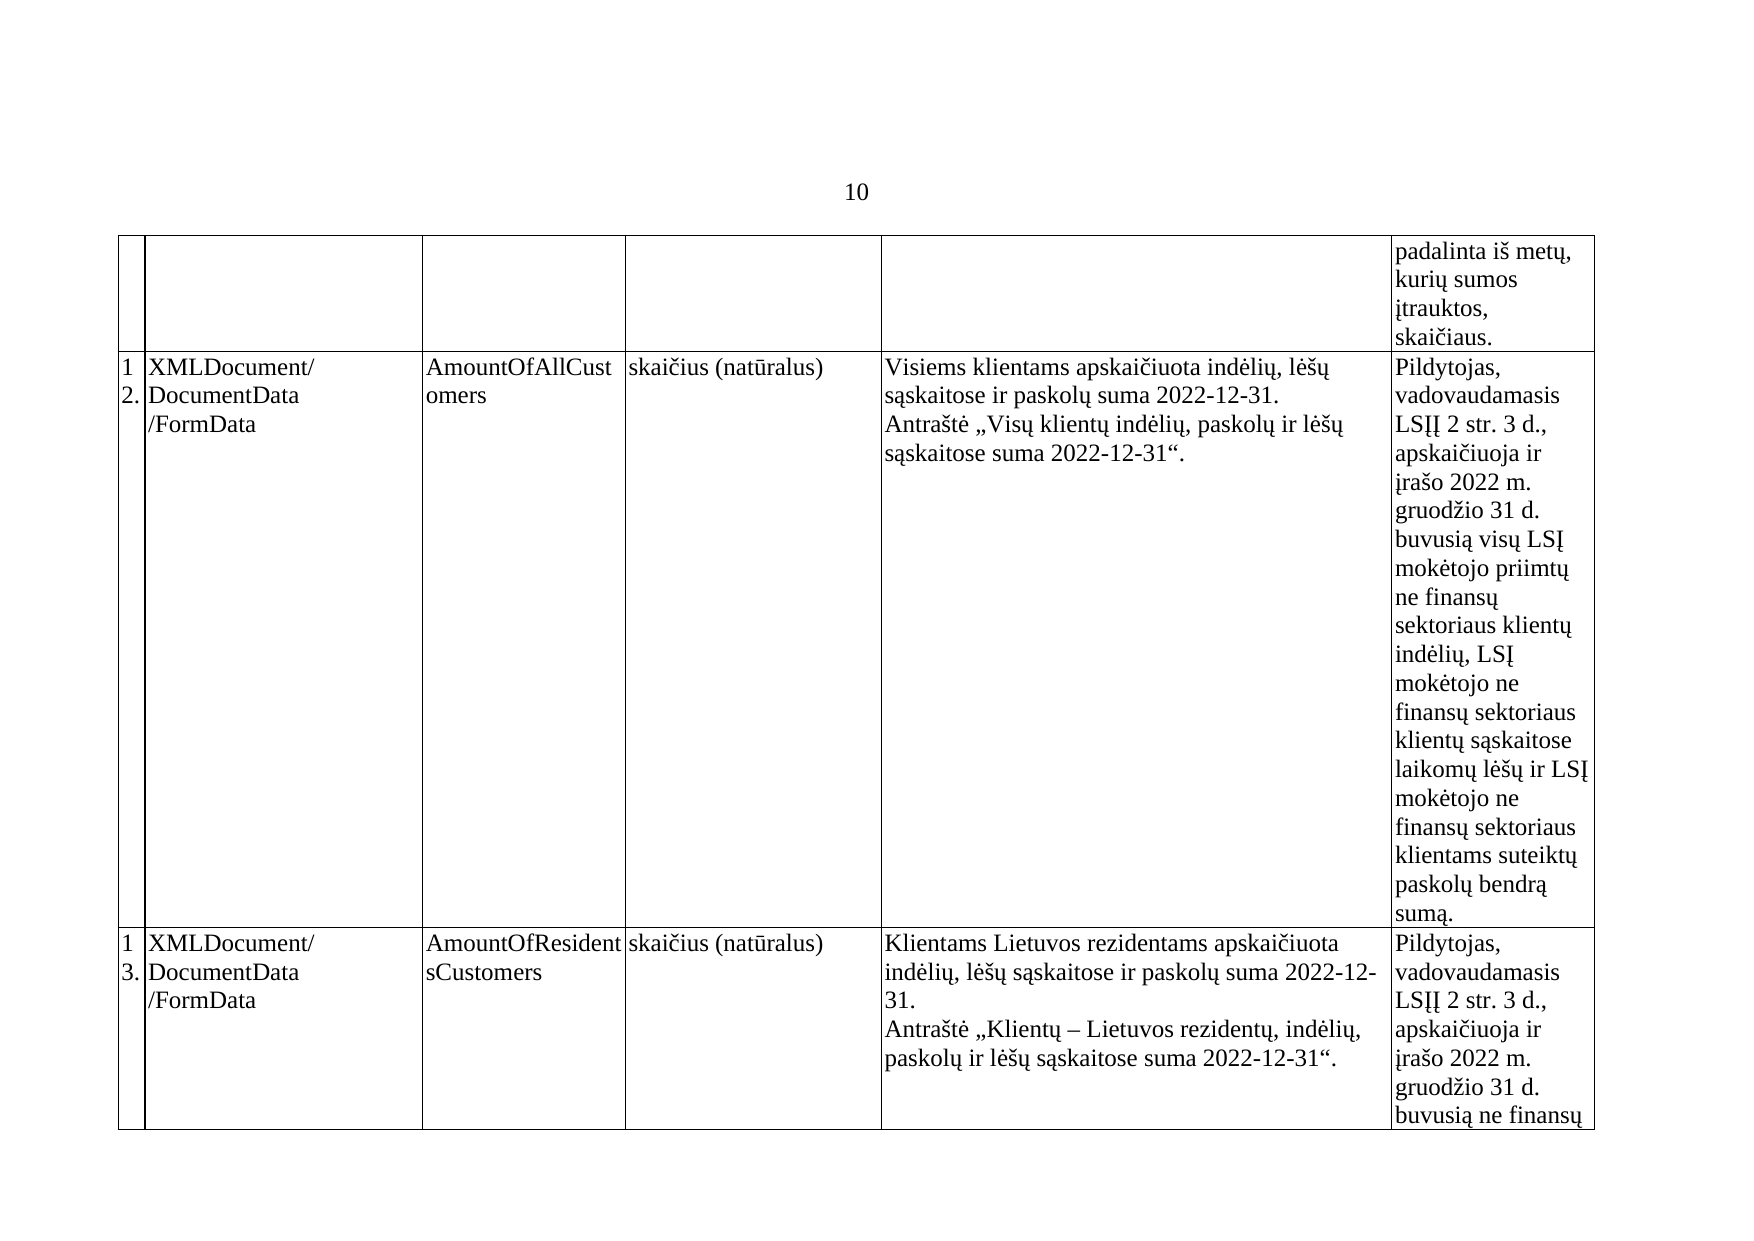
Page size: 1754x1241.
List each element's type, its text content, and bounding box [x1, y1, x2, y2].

table_cell padalinta iš metų, kurių sumos įtrauktos, skaičiaus. [1392, 236, 1594, 351]
table_cell XMLDocument/DocumentData /FormData [146, 352, 422, 927]
table_cell [882, 236, 1391, 351]
table_cell skaičius (natūralus) [626, 928, 881, 1129]
table_cell AmountOfAllCustomers [423, 352, 625, 927]
table_cell Visiems klientams apskaičiuota indėlių, lėšų sąskaitose ir paskolų suma 2022-12-31. Antraštė „Visų klientų indėlių, paskolų ir lėšų sąskaitose suma 2022-12-31“. [882, 352, 1391, 927]
table_cell Klientams Lietuvos rezidentams apskaičiuota indėlių, lėšų sąskaitose ir paskolų suma 2022-12-31. Antraštė „Klientų – Lietuvos rezidentų, indėlių, paskolų ir lėšų sąskaitose suma 2022-12-31“. [882, 928, 1391, 1129]
table_cell XMLDocument/DocumentData /FormData [146, 928, 422, 1129]
table_cell AmountOfResidentsCustomers [423, 928, 625, 1129]
table_cell [626, 236, 881, 351]
table_cell [423, 236, 625, 351]
table_cell 13. [119, 928, 144, 1129]
table_cell skaičius (natūralus) [626, 352, 881, 927]
table_cell [119, 236, 144, 351]
table_cell Pildytojas, vadovaudamasis LSĮĮ 2 str. 3 d., apskaičiuoja ir įrašo 2022 m. gruodžio 31 d. buvusią ne finansų [1392, 928, 1594, 1129]
table_cell Pildytojas, vadovaudamasis LSĮĮ 2 str. 3 d., apskaičiuoja ir įrašo 2022 m. gruodžio 31 d. buvusią visų LSĮ mokėtojo priimtų ne finansų sektoriaus klientų indėlių, LSĮ mokėtojo ne finansų sektoriaus klientų sąskaitose laikomų lėšų ir LSĮ mokėtojo ne finansų sektoriaus klientams suteiktų paskolų bendrą sumą. [1392, 352, 1594, 927]
table_cell [146, 236, 422, 351]
table_cell 12. [119, 352, 144, 927]
